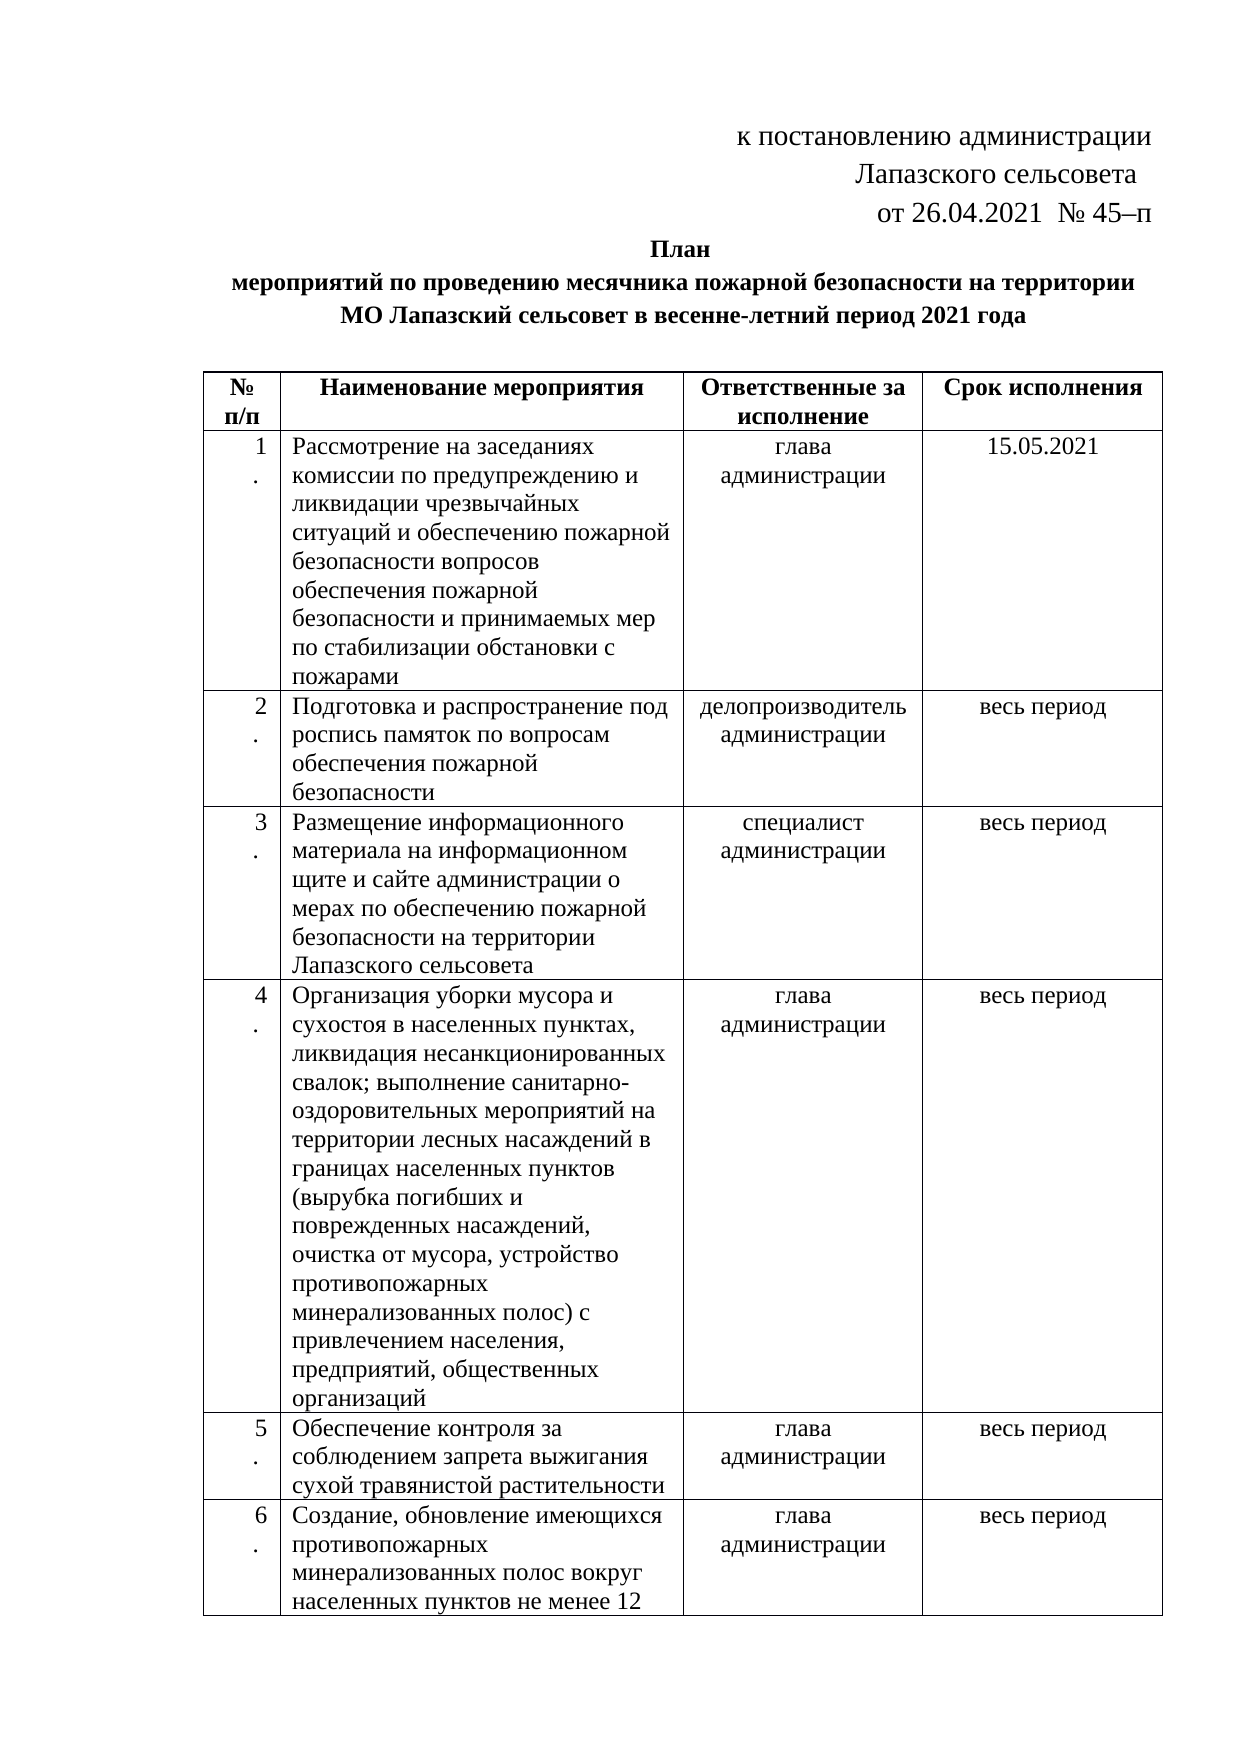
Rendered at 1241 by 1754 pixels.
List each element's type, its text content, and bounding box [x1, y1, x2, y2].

text к постановлению администрации [215, 118, 1152, 152]
table_cell Подготовка и распространение под роспись памяток по вопросам обеспечения пожарной безопасности [281, 691, 683, 806]
table_header № п/п [204, 373, 280, 430]
text Лапазского сельсовета [215, 157, 1152, 190]
table_cell глава администрации [684, 1413, 922, 1499]
table_cell [204, 691, 280, 806]
table_cell весь период [923, 980, 1162, 1412]
table_cell весь период [923, 807, 1162, 979]
table_cell [204, 807, 280, 979]
table_cell Рассмотрение на заседаниях комиссии по предупреждению и ликвидации чрезвычайных ситуаций и обеспечению пожарной безопасности вопросов обеспечения пожарной безопасности и принимаемых мер по стабилизации обстановки с пожарами [281, 431, 683, 690]
table_cell [204, 1500, 280, 1615]
table_cell глава администрации [684, 1500, 922, 1615]
text от 26.04.2021 № 45–п [215, 195, 1152, 229]
table_cell весь период [923, 691, 1162, 806]
table_cell глава администрации [684, 980, 922, 1412]
text План [215, 234, 1152, 262]
table_cell делопроизводитель администрации [684, 691, 922, 806]
table_header Наименование мероприятия [281, 373, 683, 430]
table_cell 15.05.2021 [923, 431, 1162, 690]
table_cell глава администрации [684, 431, 922, 690]
table_cell Организация уборки мусора и сухостоя в населенных пунктах, ликвидация несанкционированных свалок; выполнение санитарно-оздоровительных мероприятий на территории лесных насаждений в границах населенных пунктов (вырубка погибших и поврежденных насаждений, очистка от мусора, устройство противопожарных минерализованных полос) с привлечением населения, предприятий, общественных организаций [281, 980, 683, 1412]
table_cell [204, 1413, 280, 1499]
table_cell [204, 980, 280, 1412]
table_header Ответственные за исполнение [684, 373, 922, 430]
table_cell весь период [923, 1500, 1162, 1615]
table_cell Обеспечение контроля за соблюдением запрета выжигания сухой травянистой растительности [281, 1413, 683, 1499]
table_cell Создание, обновление имеющихся противопожарных минерализованных полос вокруг населенных пунктов не менее 12 [281, 1500, 683, 1615]
table_cell весь период [923, 1413, 1162, 1499]
table_cell специалист администрации [684, 807, 922, 979]
text мероприятий по проведению месячника пожарной безопасности на территории МО Лапазский сельсовет в весенне-летний период 2021 года [215, 267, 1152, 328]
table_cell Размещение информационного материала на информационном щите и сайте администрации о мерах по обеспечению пожарной безопасности на территории Лапазского сельсовета [281, 807, 683, 979]
table_cell [204, 431, 280, 690]
table_header Срок исполнения [923, 373, 1162, 430]
